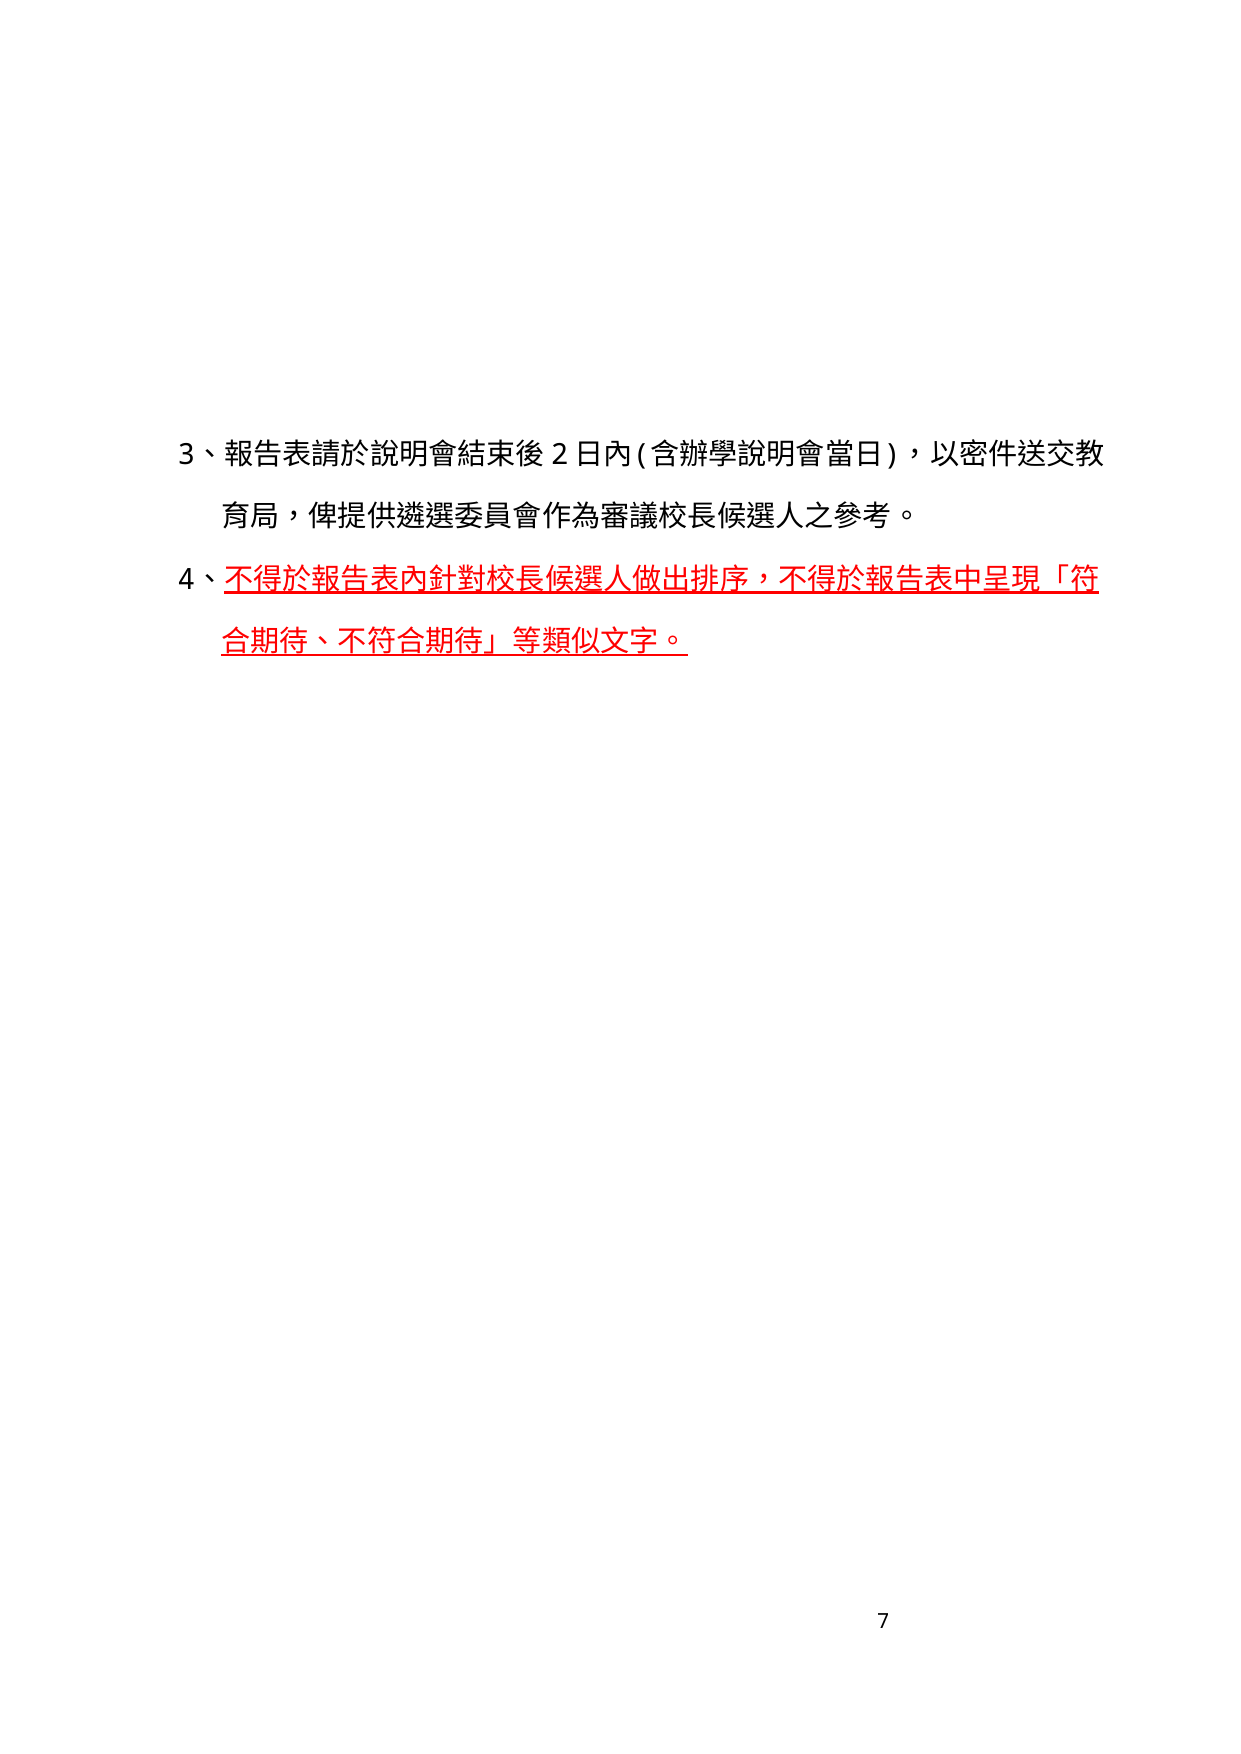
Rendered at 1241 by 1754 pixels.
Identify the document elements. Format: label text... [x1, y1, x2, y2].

text 4、不得於報告表內針對校長候選人做出排序，不得於報告表中呈現「符合期待、不符合期待」等類似文字。 [177, 535, 1107, 660]
text 3、報告表請於說明會結束後2日內(含辦學說明會當日)，以密件送交教育局，俾提供遴選委員會作為審議校長候選人之參考。 [177, 410, 1107, 535]
